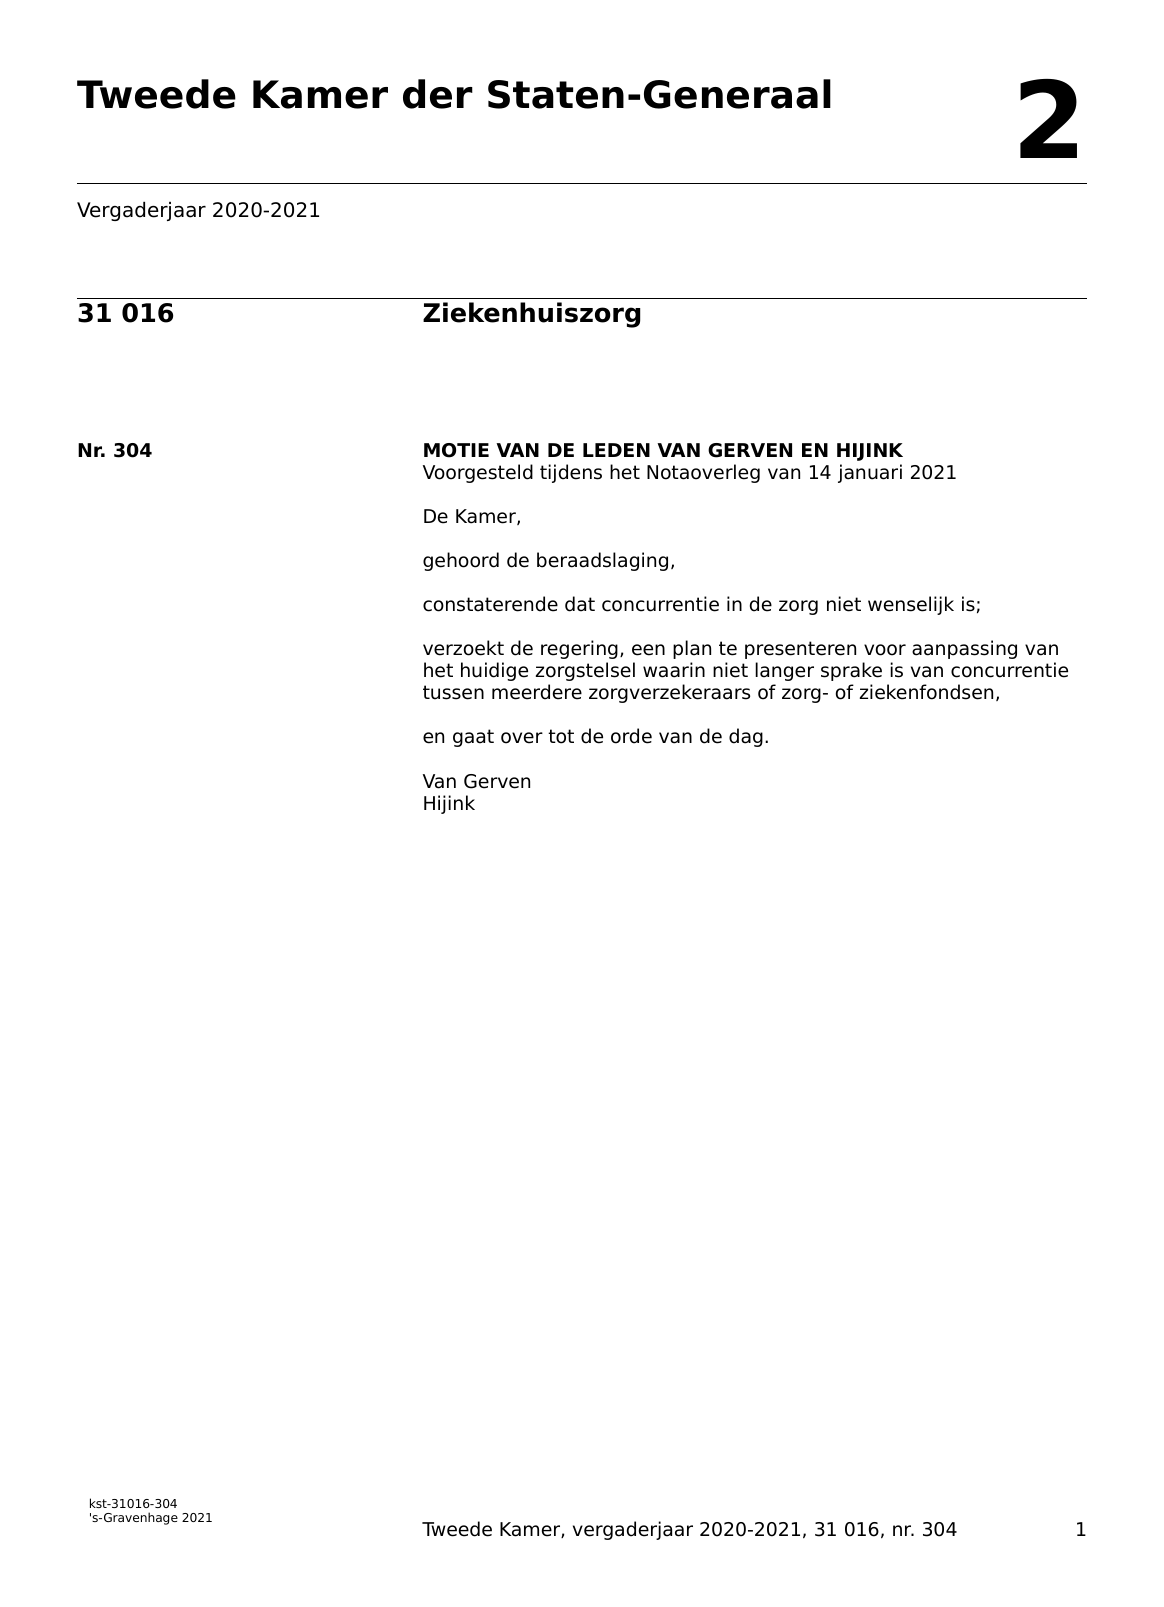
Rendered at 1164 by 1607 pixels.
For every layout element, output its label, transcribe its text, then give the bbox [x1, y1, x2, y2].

table_header Tweede Kamer der Staten-Generaal [77, 59, 886, 183]
table_header 2 [886, 59, 1087, 183]
text De Kamer, [422, 506, 1087, 528]
text constaterende dat concurrentie in de zorg niet wenselijk is; [422, 594, 1087, 616]
text verzoekt de regering, een plan te presenteren voor aanpassing van het huidige zorgstelsel waarin niet langer sprake is van concurrentie tussen meerdere zorgverzekeraars of zorg- of ziekenfondsen, [422, 638, 1087, 704]
text Voorgesteld tijdens het Notaoverleg van 14 januari 2021 [422, 462, 1087, 484]
text 's-Gravenhage 2021 [88, 1511, 323, 1525]
text en gaat over tot de orde van de dag. [422, 726, 1087, 748]
subtitle Nr. 304 MOTIE VAN DE LEDEN VAN GERVEN EN HIJINK [77, 440, 1087, 462]
text kst-31016-304 [88, 1497, 323, 1511]
text Van Gerven [422, 771, 1087, 793]
text gehoord de beraadslaging, [422, 550, 1087, 572]
subtitle 31 016 Ziekenhuiszorg [77, 299, 1087, 329]
table_cell Vergaderjaar 2020-2021 [77, 184, 1087, 298]
text Hijink [422, 793, 1087, 814]
